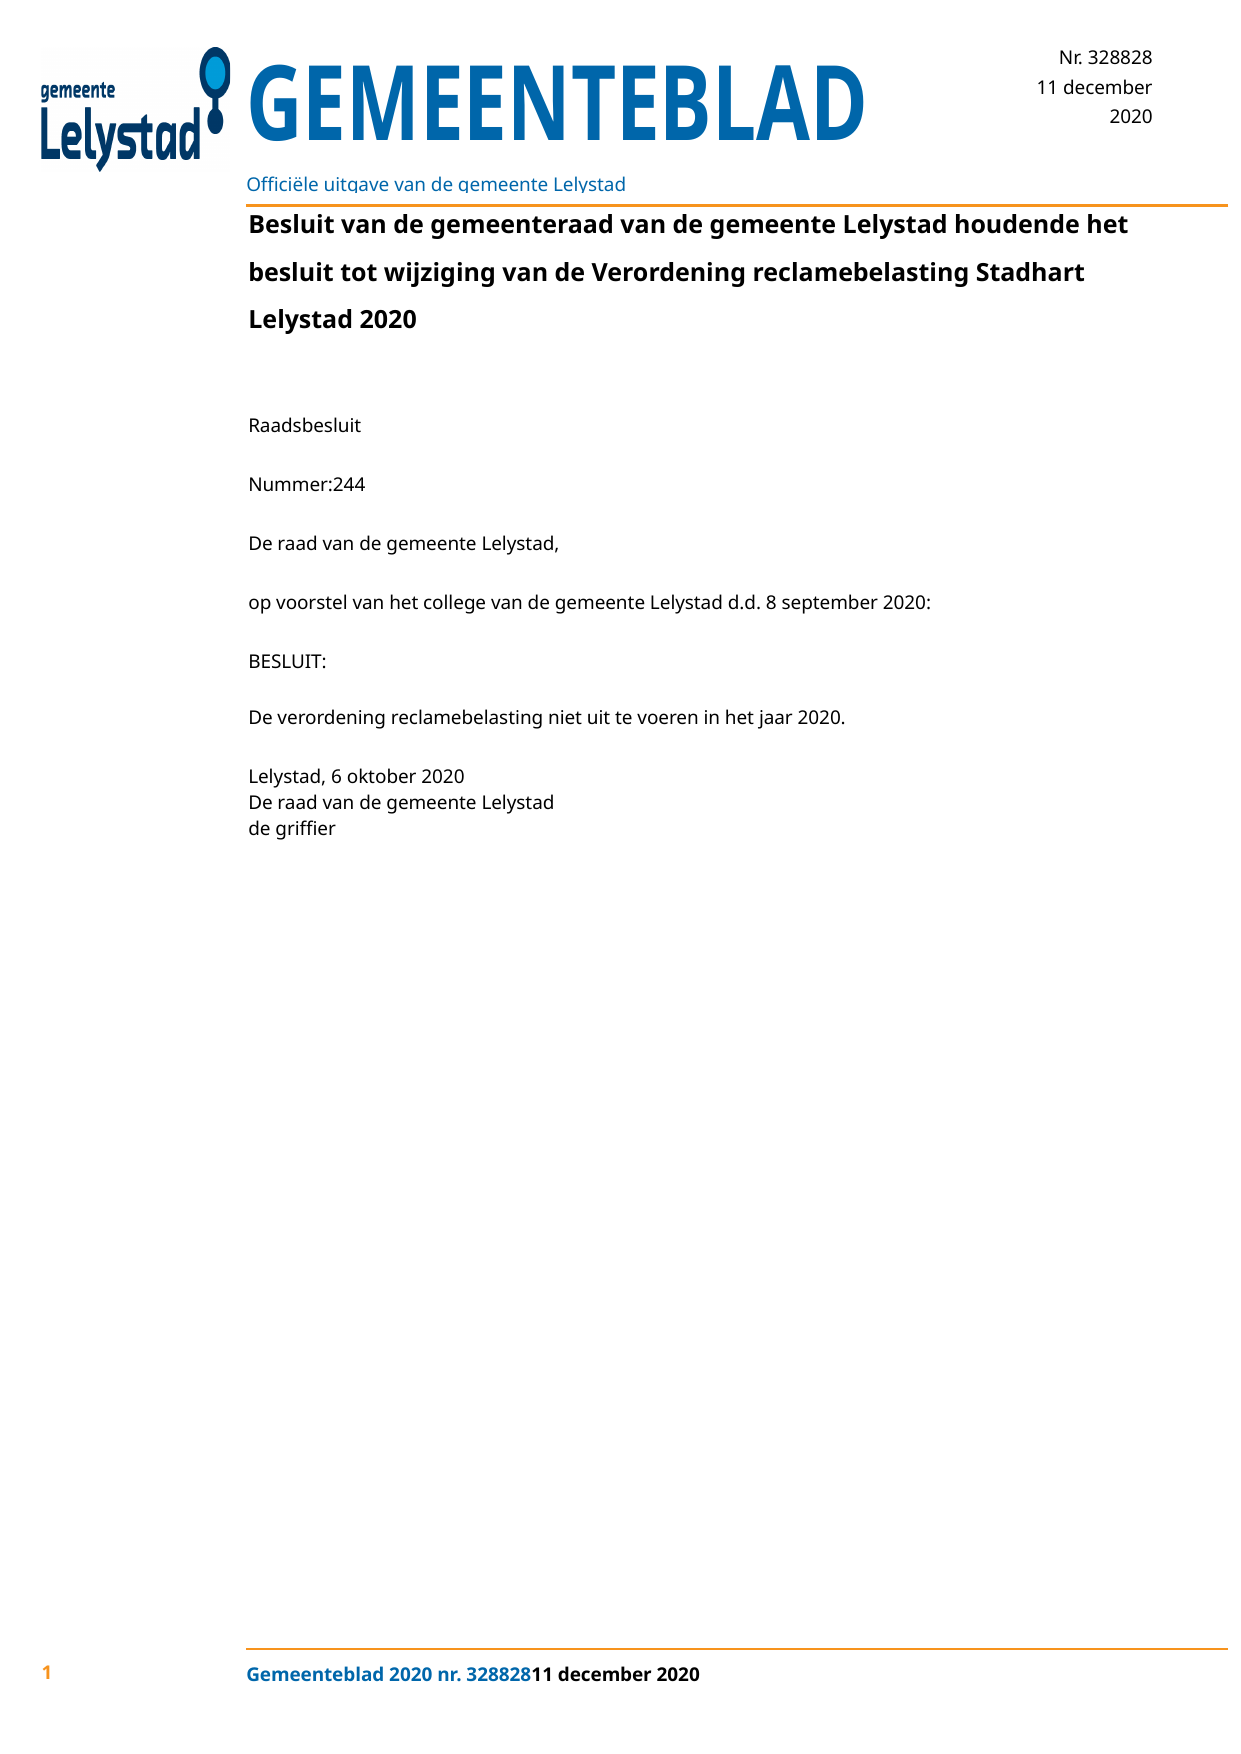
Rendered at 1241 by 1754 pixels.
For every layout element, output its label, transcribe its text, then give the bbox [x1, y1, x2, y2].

text De raad van de gemeente Lelystad [248, 789, 1152, 815]
text BESLUIT: [248, 649, 1152, 674]
text Raadsbesluit [248, 412, 1152, 438]
text Besluit van de gemeenteraad van de gemeente Lelystad houdende het besluit tot wijziging van de Verordening reclamebelasting Stadhart Lelystad 2020 [248, 207, 1152, 336]
text De verordening reclamebelasting niet uit te voeren in het jaar 2020. [248, 704, 1152, 730]
text de griffier [248, 815, 1152, 840]
text De raad van de gemeente Lelystad, [248, 530, 1152, 556]
text op voorstel van het college van de gemeente Lelystad d.d. 8 september 2020: [248, 589, 1152, 615]
text Lelystad, 6 oktober 2020 [248, 763, 1152, 789]
picture [41, 47, 231, 172]
text Nummer:244 [248, 471, 1152, 497]
